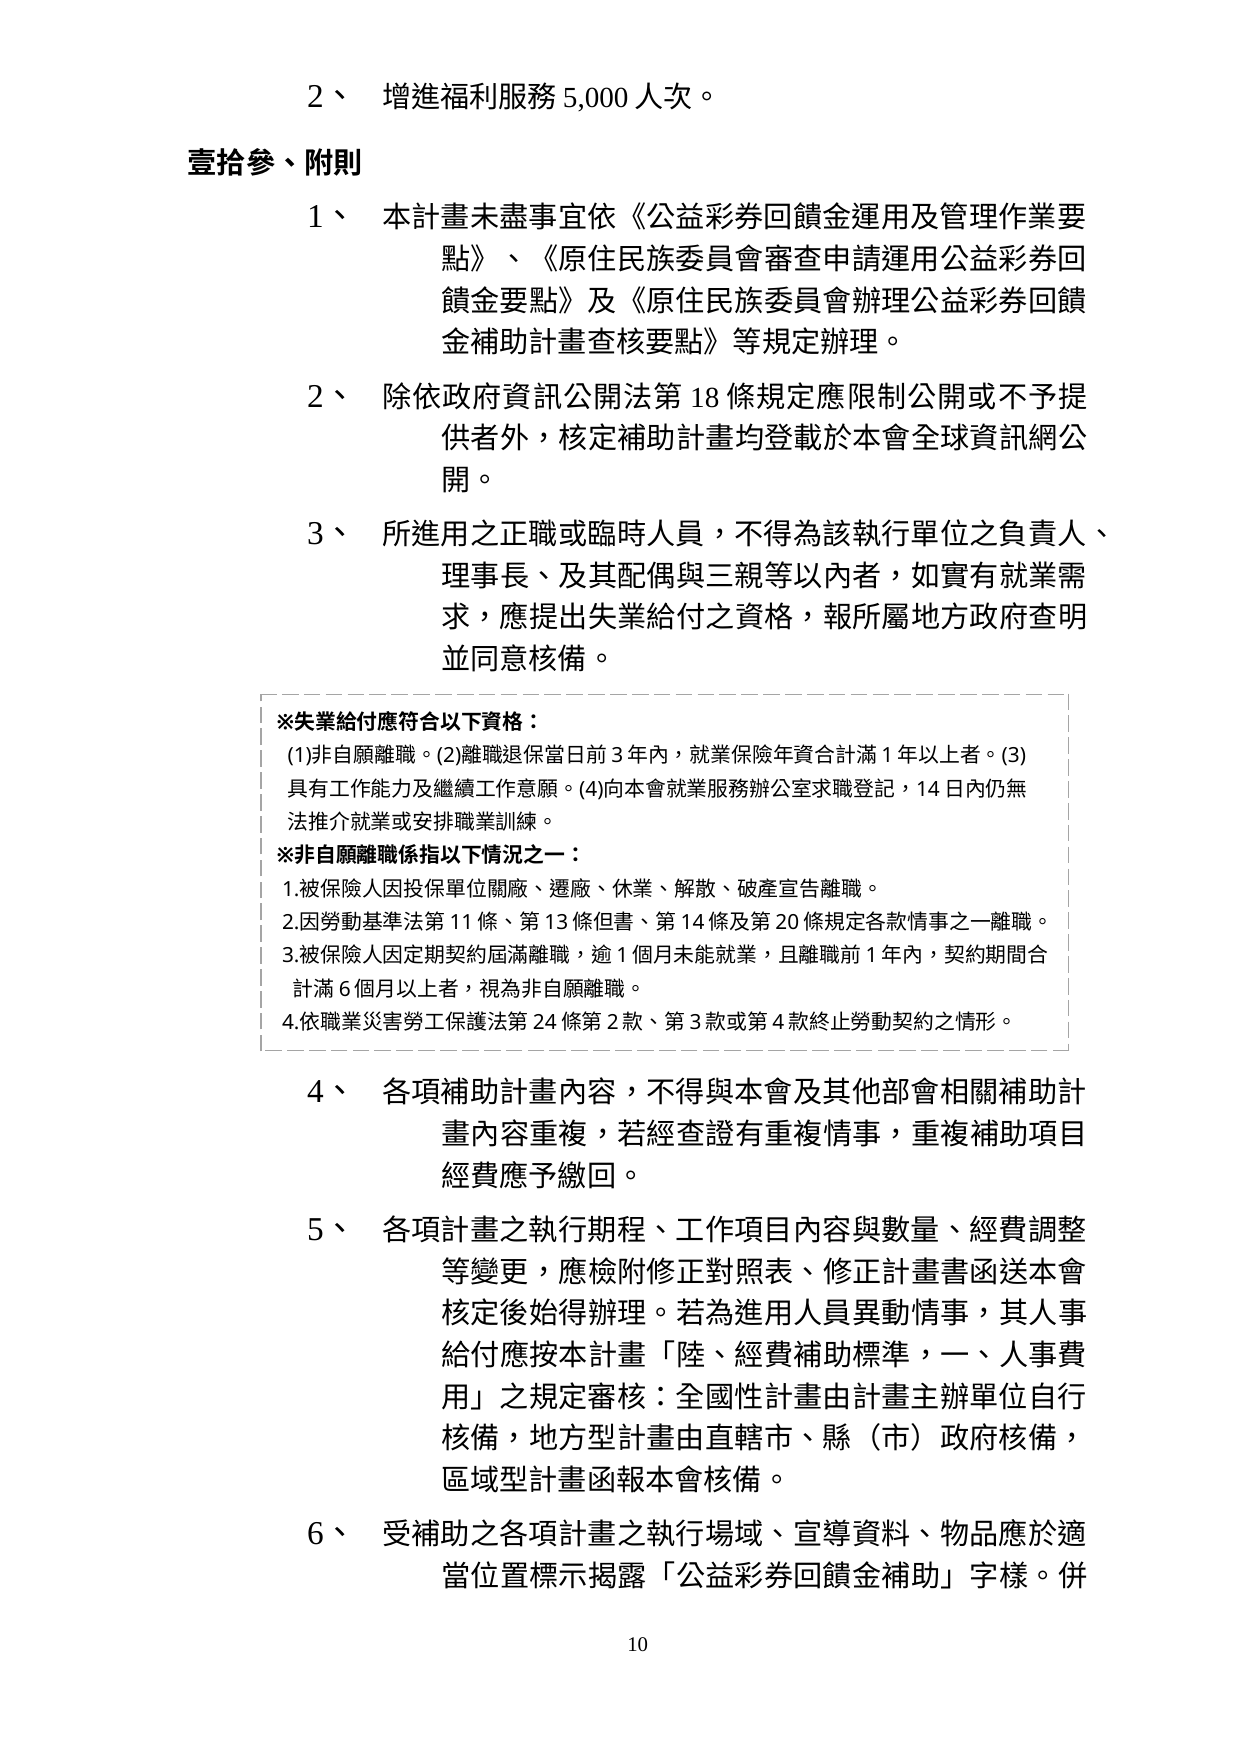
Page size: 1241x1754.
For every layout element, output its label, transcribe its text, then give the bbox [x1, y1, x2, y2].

text 具有工作能力及繼續工作意願。(4)向本會就業服務辦公室求職登記，14日內仍無 [276, 769, 1053, 803]
text 法推介就業或安排職業訓練。 [276, 803, 1053, 836]
list 各項補助計畫內容，不得與本會及其他部會相關補助計畫內容重複，若經查證有重複情事，重複補助項目經費應予繳回。 [307, 1069, 1087, 1194]
list 附則 [187, 140, 1087, 182]
text 2.因勞動基準法第11條、第13條但書、第14條及第20條規定各款情事之一離職。 [276, 903, 1053, 936]
text ※失業給付應符合以下資格： [276, 703, 1053, 736]
list 各項計畫之執行期程、工作項目內容與數量、經費調整等變更，應檢附修正對照表、修正計畫書函送本會核定後始得辦理。若為進用人員異動情事，其人事給付應按本計畫「陸、經費補助標準，一、人事費用」之規定審核：全國性計畫由計畫主辦單位自行核備，地方型計畫由直轄市、縣（市）政府核備，區域型計畫函報本會核備。 [307, 1207, 1087, 1499]
text 4.依職業災害勞工保護法第24條第2款、第3款或第4款終止勞動契約之情形。 [276, 1003, 1053, 1036]
list 本計畫未盡事宜依《公益彩券回饋金運用及管理作業要點》、《原住民族委員會審查申請運用公益彩券回饋金要點》及《原住民族委員會辦理公益彩券回饋金補助計畫查核要點》等規定辦理。 [307, 194, 1087, 361]
list 受補助之各項計畫之執行場域、宣導資料、物品應於適當位置標示揭露「公益彩券回饋金補助」字樣。併 [307, 1511, 1087, 1594]
text 3.被保險人因定期契約屆滿離職，逾1個月未能就業，且離職前1年內，契約期間合 [276, 936, 1053, 969]
text 1.被保險人因投保單位關廠、遷廠、休業、解散、破產宣告離職。 [276, 869, 1053, 903]
text 計滿6個月以上者，視為非自願離職。 [276, 969, 1053, 1003]
list 所進用之正職或臨時人員，不得為該執行單位之負責人、理事長、及其配偶與三親等以內者，如實有就業需求，應提出失業給付之資格，報所屬地方政府查明並同意核備。 [307, 511, 1087, 678]
text ※非自願離職係指以下情況之一： [276, 836, 1053, 869]
list 除依政府資訊公開法第18條規定應限制公開或不予提供者外，核定補助計畫均登載於本會全球資訊網公開。 [307, 374, 1087, 499]
list 增進福利服務5,000人次。 [307, 74, 1087, 115]
text (1)非自願離職。(2)離職退保當日前3年內，就業保險年資合計滿1年以上者。(3) [276, 736, 1053, 769]
